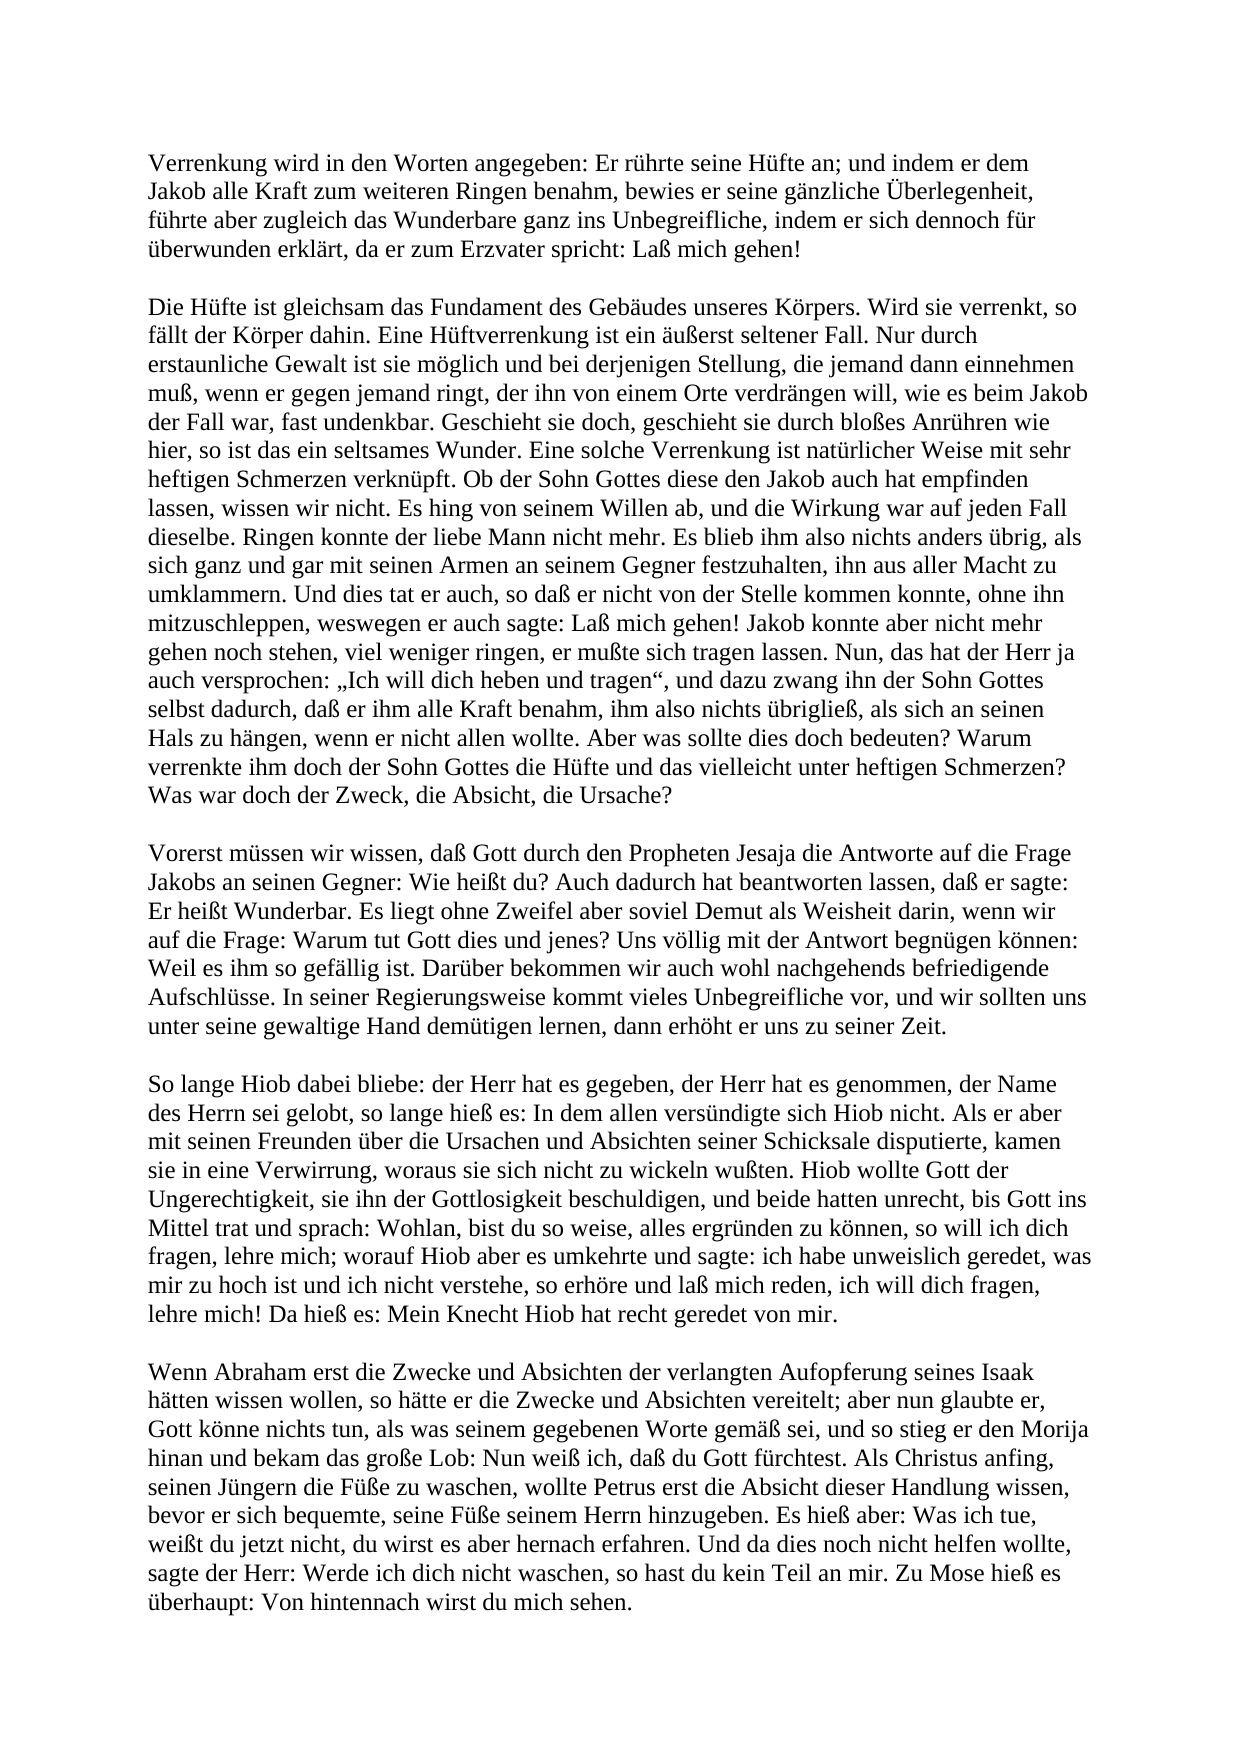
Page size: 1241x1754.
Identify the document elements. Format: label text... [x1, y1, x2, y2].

text Verrenkung wird in den Worten angegeben: Er rührte seine Hüfte an; und indem er dem Jakob alle Kraft zum weiteren Ringen benahm, bewies er seine gänzliche Überlegenheit, führte aber zugleich das Wunderbare ganz ins Unbegreifliche, indem er sich dennoch für überwunden erklärt, da er zum Erzvater spricht: Laß mich gehen! [148, 148, 1093, 263]
text Wenn Abraham erst die Zwecke und Absichten der verlangten Aufopferung seines Isaak hätten wissen wollen, so hätte er die Zwecke und Absichten vereitelt; aber nun glaubte er, Gott könne nichts tun, als was seinem gegebenen Worte gemäß sei, und so stieg er den Morija hinan und bekam das große Lob: Nun weiß ich, daß du Gott fürchtest. Als Christus anfing, seinen Jüngern die Füße zu waschen, wollte Petrus erst die Absicht dieser Handlung wissen, bevor er sich bequemte, seine Füße seinem Herrn hinzugeben. Es hieß aber: Was ich tue, weißt du jetzt nicht, du wirst es aber hernach erfahren. Und da dies noch nicht helfen wollte, sagte der Herr: Werde ich dich nicht waschen, so hast du kein Teil an mir. Zu Mose hieß es überhaupt: Von hintennach wirst du mich sehen. [148, 1357, 1093, 1616]
text So lange Hiob dabei bliebe: der Herr hat es gegeben, der Herr hat es genommen, der Name des Herrn sei gelobt, so lange hieß es: In dem allen versündigte sich Hiob nicht. Als er aber mit seinen Freunden über die Ursachen und Absichten seiner Schicksale disputierte, kamen sie in eine Verwirrung, woraus sie sich nicht zu wickeln wußten. Hiob wollte Gott der Ungerechtigkeit, sie ihn der Gottlosigkeit beschuldigen, und beide hatten unrecht, bis Gott ins Mittel trat und sprach: Wohlan, bist du so weise, alles ergründen zu können, so will ich dich fragen, lehre mich; worauf Hiob aber es umkehrte und sagte: ich habe unweislich geredet, was mir zu hoch ist und ich nicht verstehe, so erhöre und laß mich reden, ich will dich fragen, lehre mich! Da hieß es: Mein Knecht Hiob hat recht geredet von mir. [148, 1069, 1093, 1328]
text Vorerst müssen wir wissen, daß Gott durch den Propheten Jesaja die Antworte auf die Frage Jakobs an seinen Gegner: Wie heißt du? Auch dadurch hat beantworten lassen, daß er sagte: Er heißt Wunderbar. Es liegt ohne Zweifel aber soviel Demut als Weisheit darin, wenn wir auf die Frage: Warum tut Gott dies und jenes? Uns völlig mit der Antwort begnügen können: Weil es ihm so gefällig ist. Darüber bekommen wir auch wohl nachgehends befriedigende Aufschlüsse. In seiner Regierungsweise kommt vieles Unbegreifliche vor, und wir sollten uns unter seine gewaltige Hand demütigen lernen, dann erhöht er uns zu seiner Zeit. [148, 838, 1093, 1040]
text Die Hüfte ist gleichsam das Fundament des Gebäudes unseres Körpers. Wird sie verrenkt, so fällt der Körper dahin. Eine Hüftverrenkung ist ein äußerst seltener Fall. Nur durch erstaunliche Gewalt ist sie möglich und bei derjenigen Stellung, die jemand dann einnehmen muß, wenn er gegen jemand ringt, der ihn von einem Orte verdrängen will, wie es beim Jakob der Fall war, fast undenkbar. Geschieht sie doch, geschieht sie durch bloßes Anrühren wie hier, so ist das ein seltsames Wunder. Eine solche Verrenkung ist natürlicher Weise mit sehr heftigen Schmerzen verknüpft. Ob der Sohn Gottes diese den Jakob auch hat empfinden lassen, wissen wir nicht. Es hing von seinem Willen ab, und die Wirkung war auf jeden Fall dieselbe. Ringen konnte der liebe Mann nicht mehr. Es blieb ihm also nichts anders übrig, als sich ganz und gar mit seinen Armen an seinem Gegner festzuhalten, ihn aus aller Macht zu umklammern. Und dies tat er auch, so daß er nicht von der Stelle kommen konnte, ohne ihn mitzuschleppen, weswegen er auch sagte: Laß mich gehen! Jakob konnte aber nicht mehr gehen noch stehen, viel weniger ringen, er mußte sich tragen lassen. Nun, das hat der Herr ja auch versprochen: „Ich will dich heben und tragen“, und dazu zwang ihn der Sohn Gottes selbst dadurch, daß er ihm alle Kraft benahm, ihm also nichts übrigließ, als sich an seinen Hals zu hängen, wenn er nicht allen wollte. Aber was sollte dies doch bedeuten? Warum verrenkte ihm doch der Sohn Gottes die Hüfte und das vielleicht unter heftigen Schmerzen? Was war doch der Zweck, die Absicht, die Ursache? [148, 292, 1093, 809]
